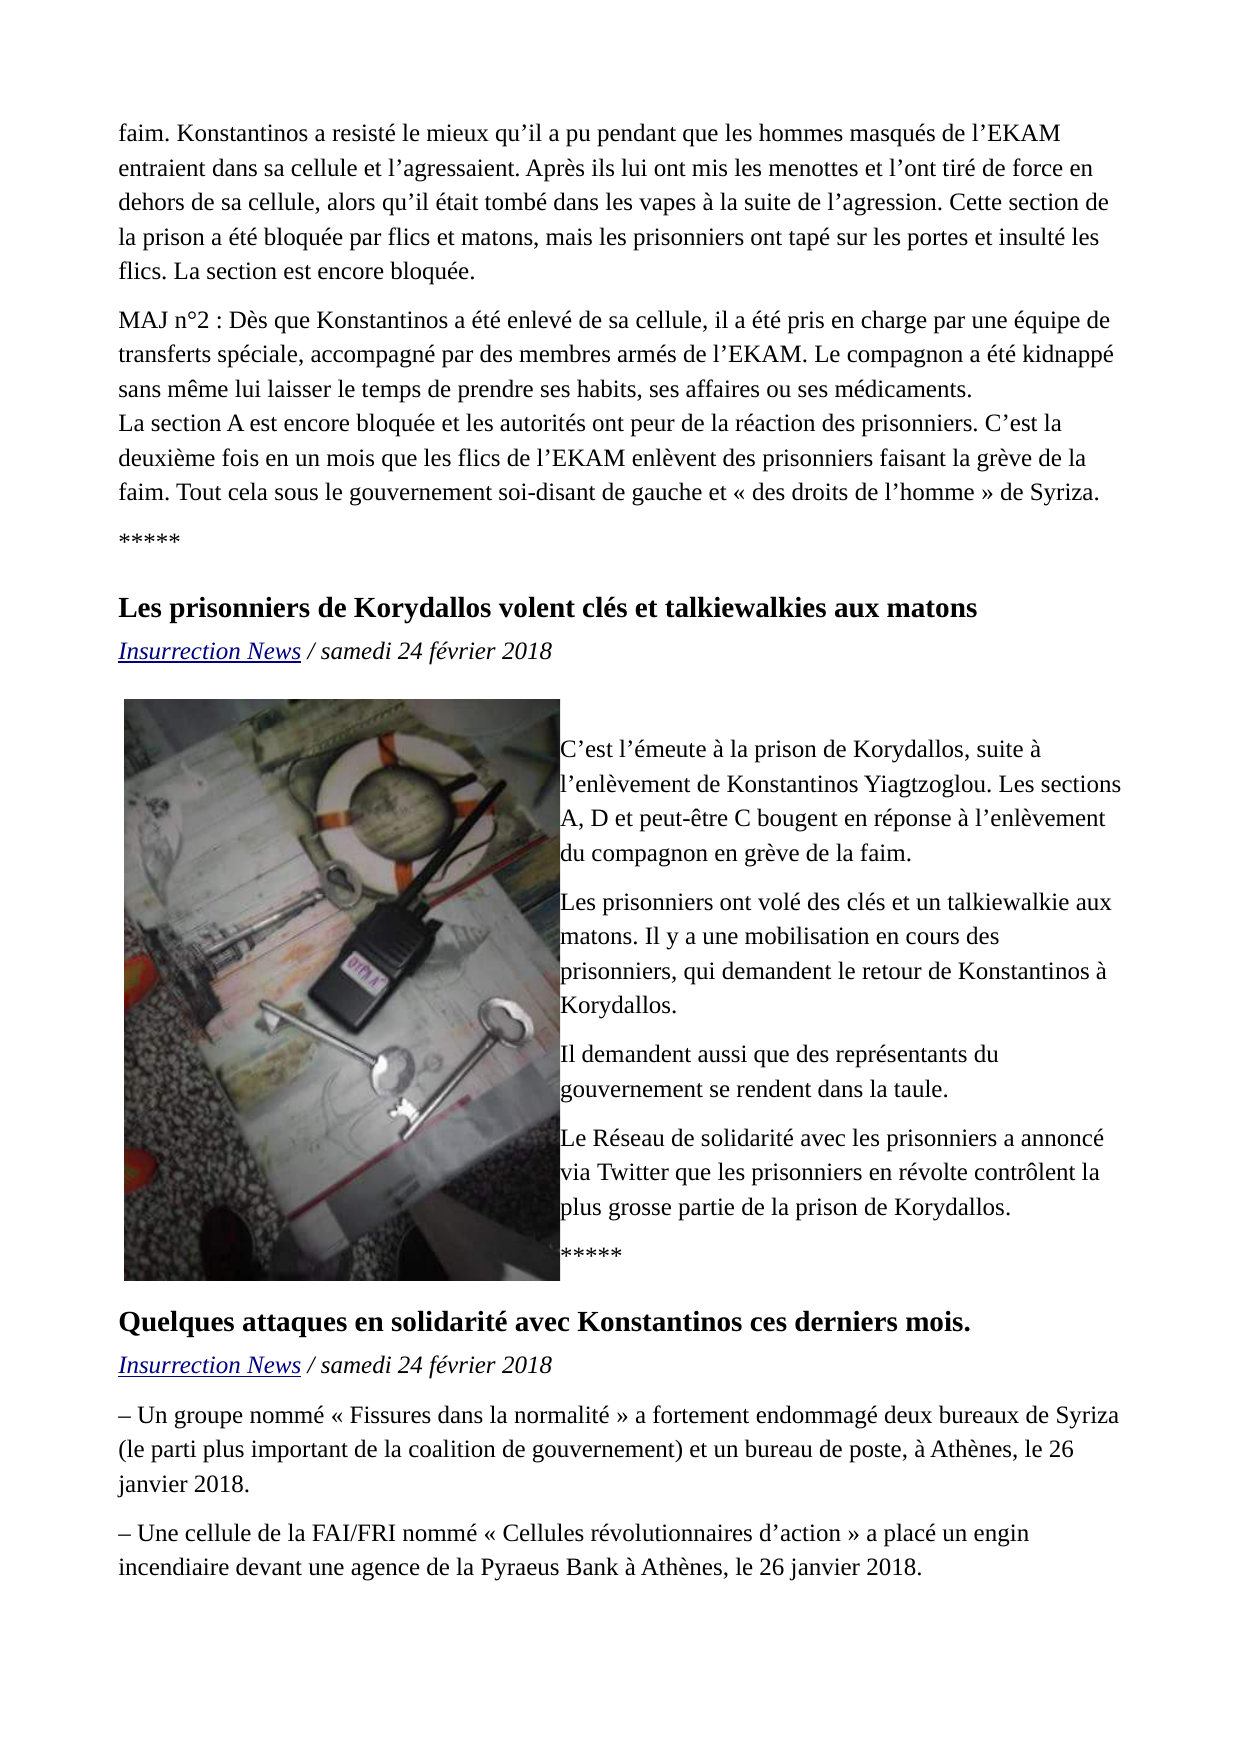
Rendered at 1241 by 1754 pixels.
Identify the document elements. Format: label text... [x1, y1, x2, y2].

text Insurrection News / samedi 24 février 2018 [118, 1351, 1122, 1379]
subtitle Quelques attaques en solidarité avec Konstantinos ces derniers mois. [118, 1304, 1122, 1338]
text ***** [118, 527, 1122, 555]
text Il demandent aussi que des représentants du gouvernement se rendent dans la taule. [561, 1039, 1122, 1103]
text ***** [561, 1241, 1122, 1270]
text C’est l’émeute à la prison de Korydallos, suite à l’enlèvement de Konstantinos Yiagtzoglou. Les sections A, D et peut-être C bougent en réponse à l’enlèvement du compagnon en grève de la faim. [561, 734, 1122, 867]
text Insurrection News / samedi 24 février 2018 [118, 636, 1122, 665]
text Le Réseau de solidarité avec les prisonniers a annoncé via Twitter que les prisonniers en révolte contrôlent la plus grosse partie de la prison de Korydallos. [561, 1123, 1122, 1221]
text faim. Konstantinos a resisté le mieux qu’il a pu pendant que les hommes masqués de l’EKAM entraient dans sa cellule et l’agressaient. Après ils lui ont mis les menottes et l’ont tiré de force en dehors de sa cellule, alors qu’il était tombé dans les vapes à la suite de l’agression. Cette section de la prison a été bloquée par flics et matons, mais les prisonniers ont tapé sur les portes et insulté les flics. La section est encore bloquée. [118, 118, 1122, 285]
text – Un groupe nommé « Fissures dans la normalité » a fortement endommagé deux bureaux de Syriza (le parti plus important de la coalition de gouvernement) et un bureau de poste, à Athènes, le 26 janvier 2018. [118, 1400, 1122, 1497]
picture [124, 699, 561, 1281]
text – Une cellule de la FAI/FRI nommé « Cellules révolutionnaires d’action » a placé un engin incendiaire devant une agence de la Pyraeus Bank à Athènes, le 26 janvier 2018. [118, 1518, 1122, 1581]
subtitle Les prisonniers de Korydallos volent clés et talkiewalkies aux matons [118, 590, 1122, 624]
text [118, 1241, 124, 1270]
text Les prisonniers ont volé des clés et un talkiewalkie aux matons. Il y a une mobilisation en cours des prisonniers, qui demandent le retour de Konstantinos à Korydallos. [561, 887, 1122, 1019]
text MAJ n°2 : Dès que Konstantinos a été enlevé de sa cellule, il a été pris en charge par une équipe de transferts spéciale, accompagné par des membres armés de l’EKAM. Le compagnon a été kidnappé sans même lui laisser le temps de prendre ses habits, ses affaires ou ses médicaments. La section A est encore bloquée et les autorités ont peur de la réaction des prisonniers. C’est la deuxième fois en un mois que les flics de l’EKAM enlèvent des prisonniers faisant la grève de la faim. Tout cela sous le gouvernement soi-disant de gauche et « des droits de l’homme » de Syriza. [118, 305, 1122, 506]
